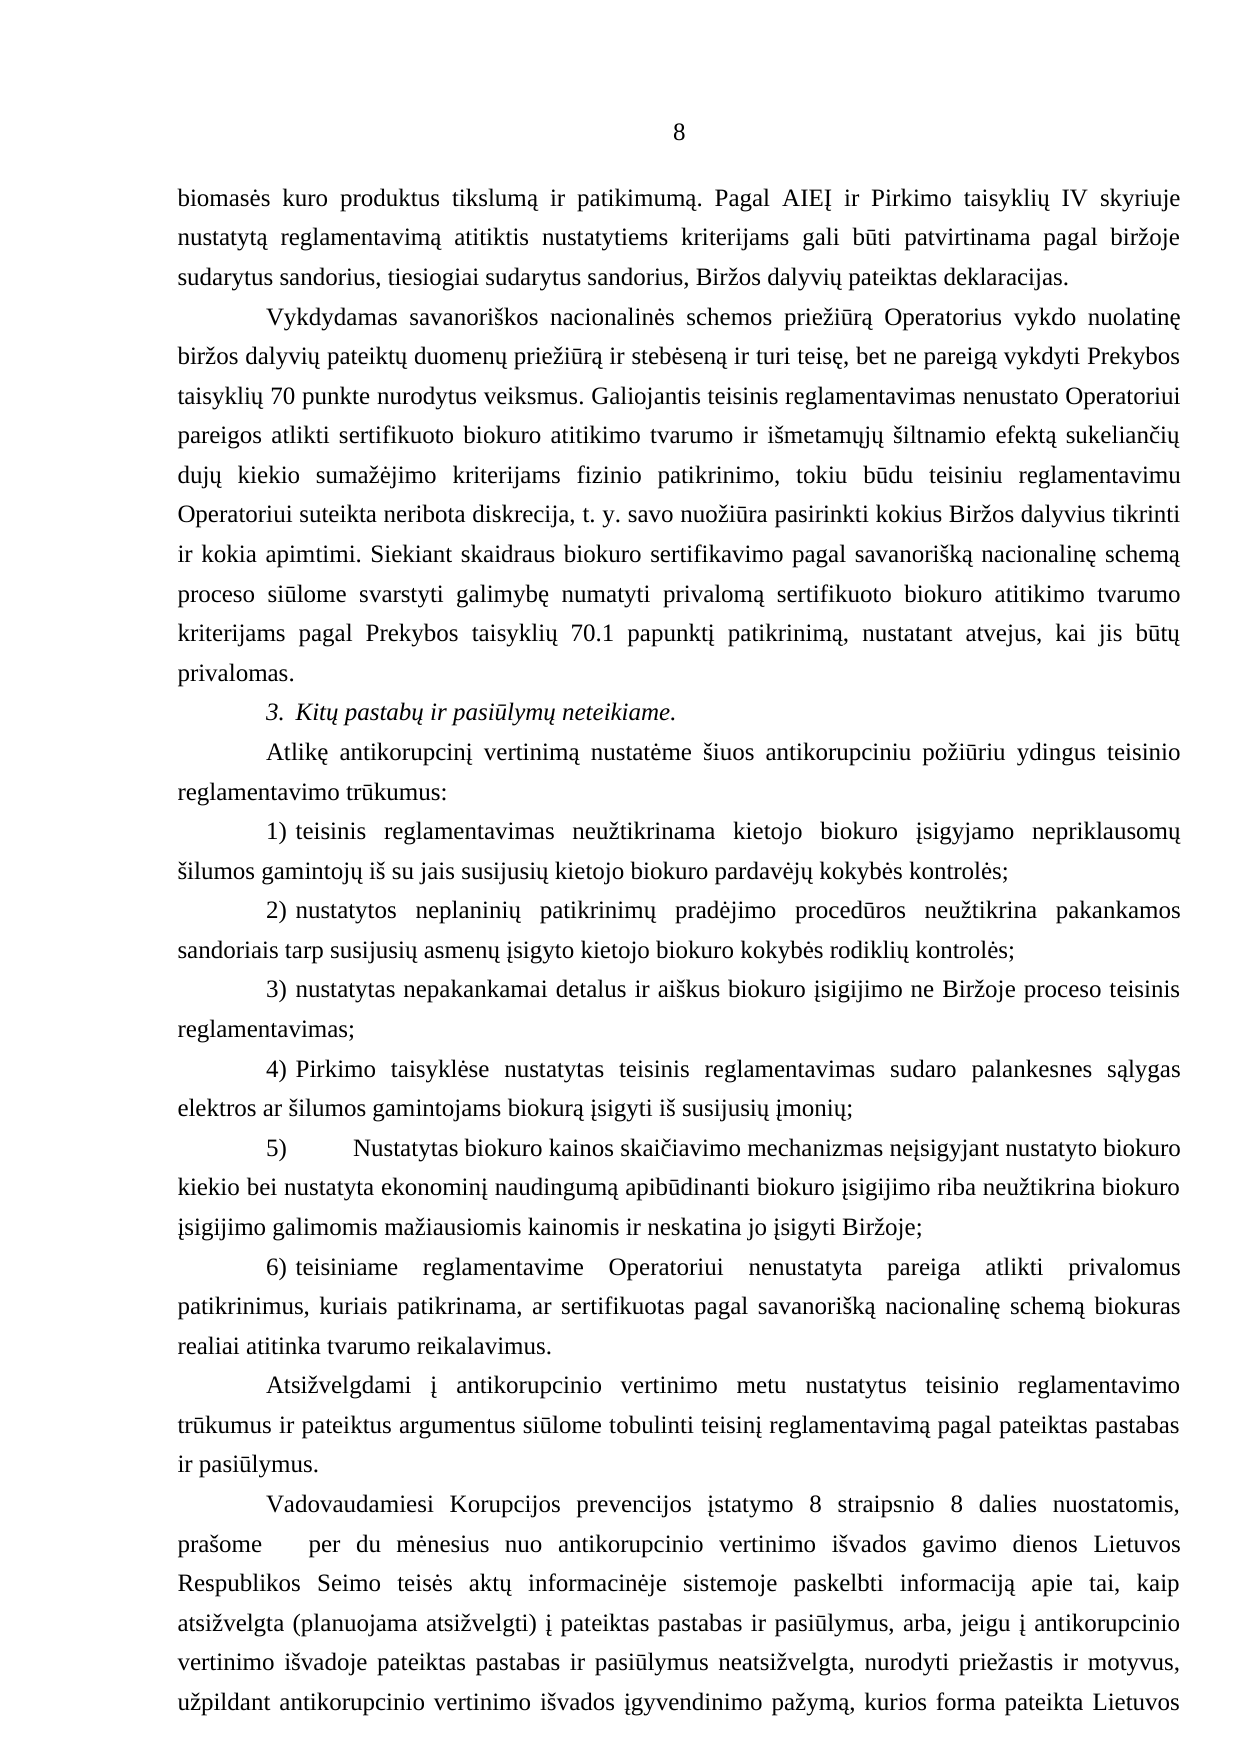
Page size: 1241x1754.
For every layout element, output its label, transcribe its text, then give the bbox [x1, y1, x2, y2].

list Atsižvelgdami į antikorupcinio vertinimo metu nustatytus teisinio reglamentavimo trūkumus ir pateiktus argumentus siūlome tobulinti teisinį reglamentavimą pagal pateiktas pastabas ir pasiūlymus. [177, 1362, 1181, 1481]
list Vykdydamas savanoriškos nacionalinės schemos priežiūrą Operatorius vykdo nuolatinę biržos dalyvių pateiktų duomenų priežiūrą ir stebėseną ir turi teisę, bet ne pareigą vykdyti Prekybos taisyklių 70 punkte nurodytus veiksmus. Galiojantis teisinis reglamentavimas nenustato Operatoriui pareigos atlikti sertifikuoto biokuro atitikimo tvarumo ir išmetamųjų šiltnamio efektą sukeliančių dujų kiekio sumažėjimo kriterijams fizinio patikrinimo, tokiu būdu teisiniu reglamentavimu Operatoriui suteikta neribota diskrecija, t. y. savo nuožiūra pasirinkti kokius Biržos dalyvius tikrinti ir kokia apimtimi. Siekiant skaidraus biokuro sertifikavimo pagal savanorišką nacionalinę schemą proceso siūlome svarstyti galimybę numatyti privalomą sertifikuoto biokuro atitikimo tvarumo kriterijams pagal Prekybos taisyklių 70.1 papunktį patikrinimą, nustatant atvejus, kai jis būtų privalomas. [177, 293, 1181, 689]
list biomasės kuro produktus tikslumą ir patikimumą. Pagal AIEĮ ir Pirkimo taisyklių IV skyriuje nustatytą reglamentavimą atitiktis nustatytiems kriterijams gali būti patvirtinama pagal biržoje sudarytus sandorius, tiesiogiai sudarytus sandorius, Biržos dalyvių pateiktas deklaracijas. [177, 174, 1181, 293]
list Atlikę antikorupcinį vertinimą nustatėme šiuos antikorupciniu požiūriu ydingus teisinio reglamentavimo trūkumus: [177, 729, 1181, 808]
list teisiniame reglamentavime Operatoriui nenustatyta pareiga atlikti privalomus patikrinimus, kuriais patikrinama, ar sertifikuotas pagal savanorišką nacionalinę schemą biokuras realiai atitinka tvarumo reikalavimus. [177, 1243, 1181, 1362]
list Vadovaudamiesi Korupcijos prevencijos įstatymo 8 straipsnio 8 dalies nuostatomis, prašome per du mėnesius nuo antikorupcinio vertinimo išvados gavimo dienos Lietuvos Respublikos Seimo teisės aktų informacinėje sistemoje paskelbti informaciją apie tai, kaip atsižvelgta (planuojama atsižvelgti) į pateiktas pastabas ir pasiūlymus, arba, jeigu į antikorupcinio vertinimo išvadoje pateiktas pastabas ir pasiūlymus neatsižvelgta, nurodyti priežastis ir motyvus, užpildant antikorupcinio vertinimo išvados įgyvendinimo pažymą, kurios forma pateikta Lietuvos [177, 1481, 1181, 1718]
list Pirkimo taisyklėse nustatytas teisinis reglamentavimas sudaro palankesnes sąlygas elektros ar šilumos gamintojams biokurą įsigyti iš susijusių įmonių; [177, 1045, 1181, 1124]
list nustatytos neplaninių patikrinimų pradėjimo procedūros neužtikrina pakankamos sandoriais tarp susijusių asmenų įsigyto kietojo biokuro kokybės rodiklių kontrolės; [177, 887, 1181, 966]
list Kitų pastabų ir pasiūlymų neteikiame. [177, 689, 1181, 729]
list Nustatytas biokuro kainos skaičiavimo mechanizmas neįsigyjant nustatyto biokuro kiekio bei nustatyta ekonominį naudingumą apibūdinanti biokuro įsigijimo riba neužtikrina biokuro įsigijimo galimomis mažiausiomis kainomis ir neskatina jo įsigyti Biržoje; [177, 1124, 1181, 1243]
list teisinis reglamentavimas neužtikrinama kietojo biokuro įsigyjamo nepriklausomų šilumos gamintojų iš su jais susijusių kietojo biokuro pardavėjų kokybės kontrolės; [177, 808, 1181, 887]
list nustatytas nepakankamai detalus ir aiškus biokuro įsigijimo ne Biržoje proceso teisinis reglamentavimas; [177, 966, 1181, 1045]
